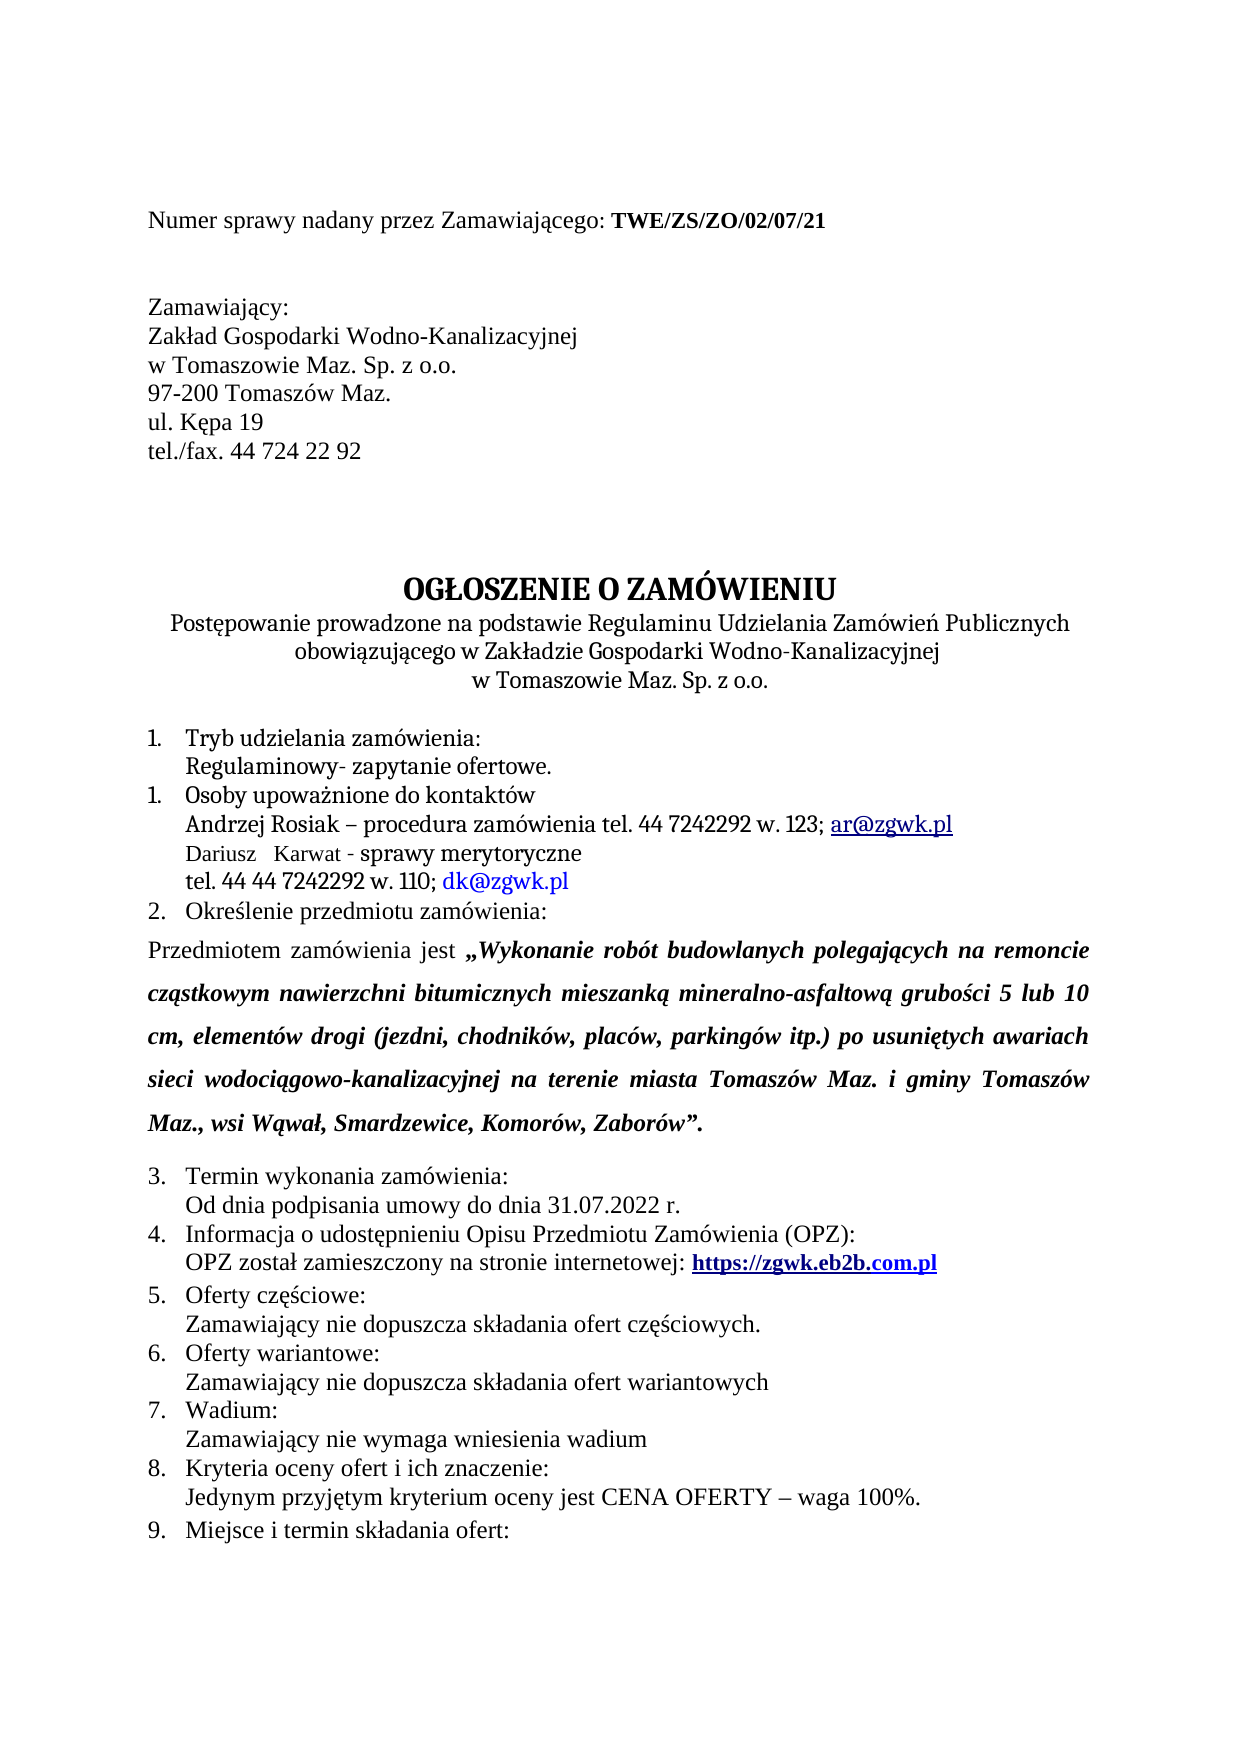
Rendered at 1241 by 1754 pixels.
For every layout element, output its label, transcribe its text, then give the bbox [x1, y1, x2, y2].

list Kryteria oceny ofert i ich znaczenie: [148, 1453, 1093, 1482]
text Andrzej Rosiak – procedura zamówienia tel. 44 7242292 w. 123; ar@zgwk.pl [148, 810, 1093, 838]
text OPZ został zamieszczony na stronie internetowej: https://zgwk.eb2b.com.pl [185, 1247, 1093, 1276]
list Oferty wariantowe: [148, 1338, 1093, 1367]
text Zamawiający nie dopuszcza składania ofert wariantowych [148, 1367, 1093, 1395]
text Dariusz Karwat - sprawy merytoryczne tel. 44 44 7242292 w. 110; dk@zgwk.pl [185, 838, 1093, 896]
text OGŁOSZENIE O ZAMÓWIENIU [148, 570, 1093, 608]
list Określenie przedmiotu zamówienia: [148, 896, 1093, 925]
list Tryb udzielania zamówienia: [148, 723, 1093, 752]
text w Tomaszowie Maz. Sp. z o.o. [148, 350, 1093, 378]
list Osoby upoważnione do kontaktów [148, 781, 1093, 810]
text Przedmiotem zamówienia jest „Wykonanie robót budowlanych polegających na remoncie cząstkowym nawierzchni bitumicznych mieszanką mineralno-asfaltową grubości 5 lub 10 cm, elementów drogi (jezdni, chodników, placów, parkingów itp.) po usuniętych awariach sieci wodociągowo-kanalizacyjnej na terenie miasta Tomaszów Maz. i gminy Tomaszów Maz., wsi Wąwał, Smardzewice, Komorów, Zaborów”. [148, 935, 1093, 1136]
text Zamawiający nie wymaga wniesienia wadium [148, 1424, 1093, 1453]
text Zamawiający: [148, 292, 1093, 321]
list Oferty częściowe: [148, 1280, 1093, 1309]
list Miejsce i termin składania ofert: [148, 1515, 1093, 1543]
text 97-200 Tomaszów Maz. [148, 378, 1093, 407]
text Od dnia podpisania umowy do dnia 31.07.2022 r. [148, 1190, 1093, 1219]
list Termin wykonania zamówienia: [148, 1161, 1093, 1190]
text Postępowanie prowadzone na podstawie Regulaminu Udzielania Zamówień Publicznych obowiązującego w Zakładzie Gospodarki Wodno-Kanalizacyjnej w Tomaszowie Maz. Sp. z o.o. [148, 608, 1093, 695]
text Zakład Gospodarki Wodno-Kanalizacyjnej [148, 321, 1093, 350]
text Jedynym przyjętym kryterium oceny jest CENA OFERTY – waga 100%. [185, 1482, 1093, 1510]
text Numer sprawy nadany przez Zamawiającego: TWE/ZS/ZO/02/07/21 [148, 205, 1093, 235]
list Wadium: [148, 1395, 1093, 1424]
text Regulaminowy- zapytanie ofertowe. [148, 752, 1093, 781]
text ul. Kępa 19 [148, 407, 1093, 436]
text tel./fax. 44 724 22 92 [148, 436, 1093, 465]
list Informacja o udostępnieniu Opisu Przedmiotu Zamówienia (OPZ): [148, 1219, 1093, 1247]
text Zamawiający nie dopuszcza składania ofert częściowych. [148, 1309, 1093, 1338]
